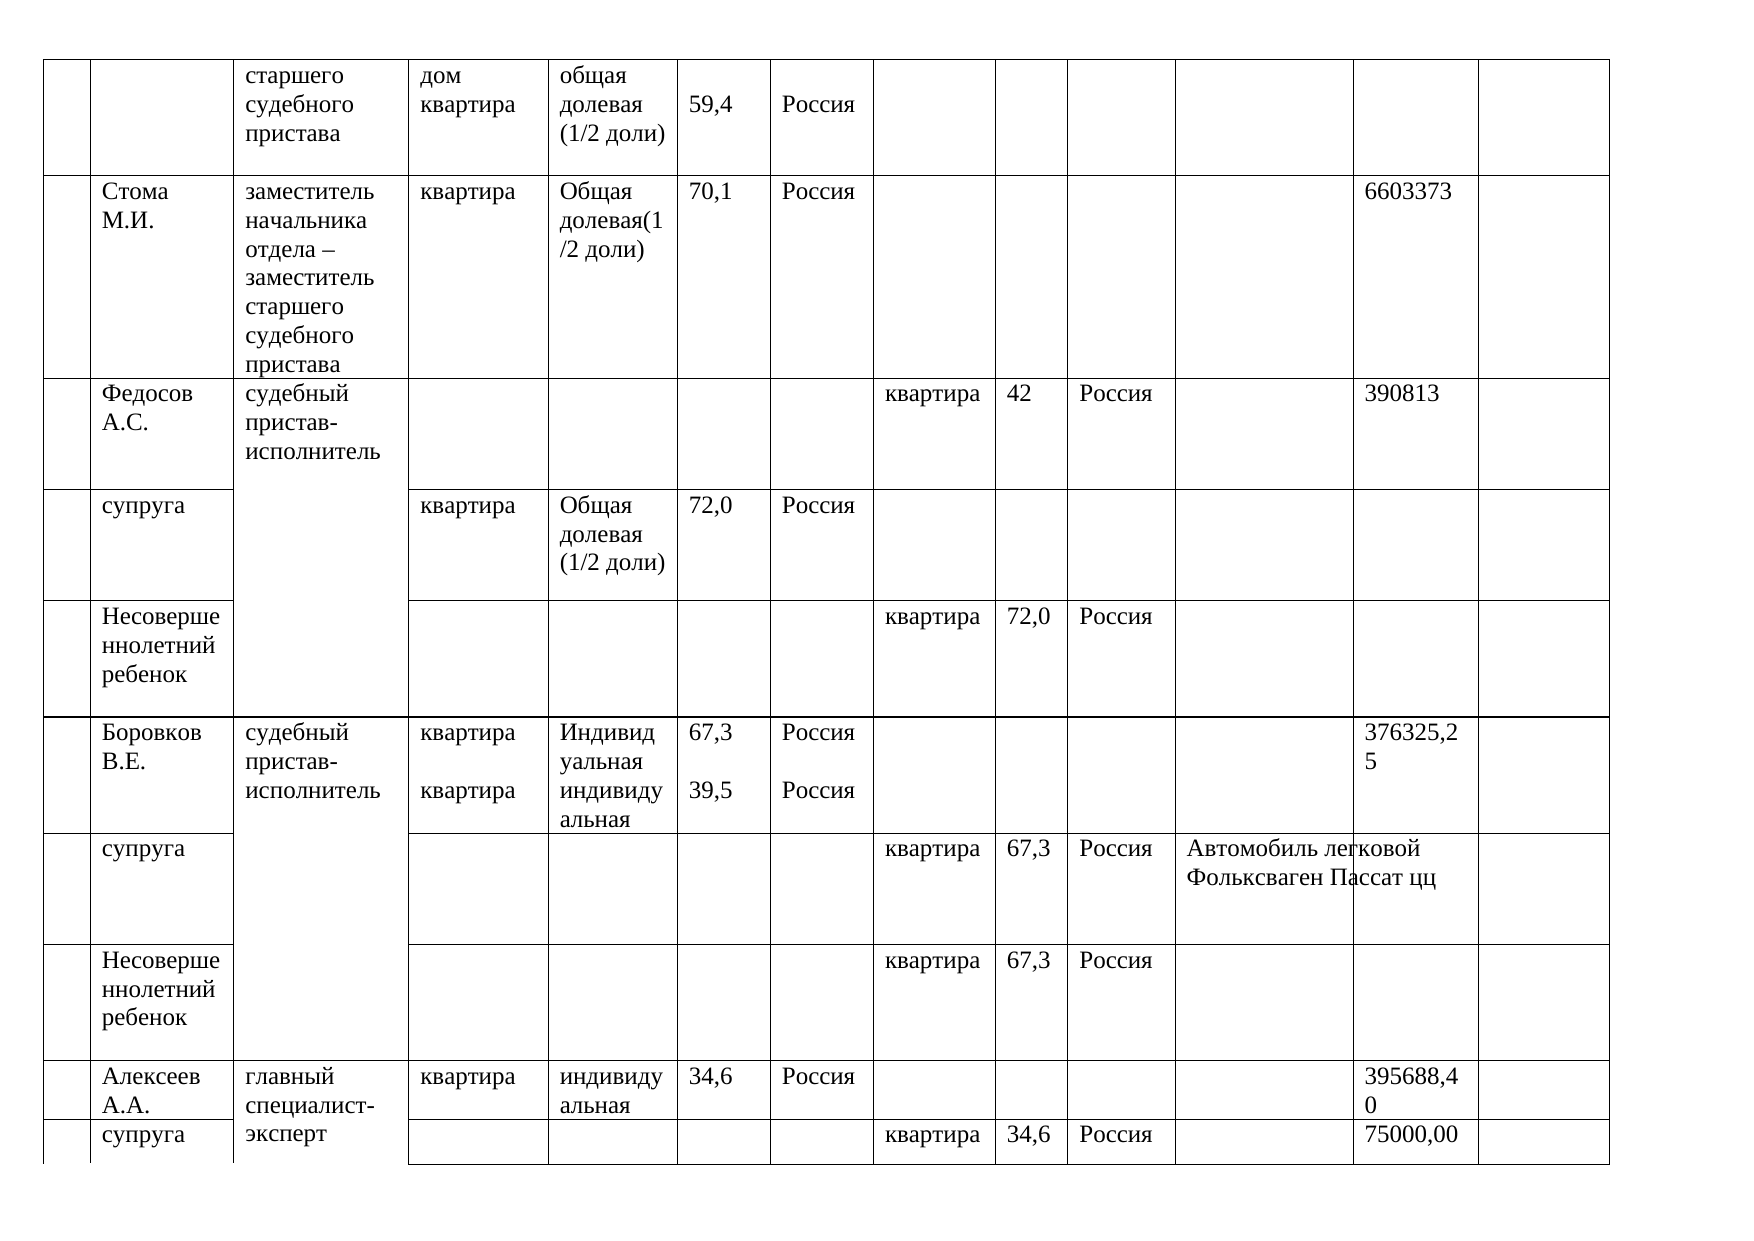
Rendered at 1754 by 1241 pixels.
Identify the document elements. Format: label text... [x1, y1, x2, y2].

table_cell квартира [409, 176, 548, 377]
table_cell [1068, 60, 1175, 175]
table_cell квартира [874, 945, 995, 1060]
table_cell [1068, 490, 1175, 600]
table_cell [1354, 490, 1478, 600]
table_cell Россия [771, 60, 873, 175]
table_cell Стома М.И. [91, 176, 233, 377]
table_cell [874, 1061, 995, 1118]
table_cell заместитель начальника отдела – заместитель старшего судебного пристава [234, 176, 408, 377]
table_cell Россия [771, 490, 873, 600]
table_cell 42 [996, 379, 1067, 489]
table_cell 75000,00 [1354, 1120, 1478, 1164]
table_cell супруга [91, 490, 233, 600]
table_cell [1354, 601, 1478, 716]
table_cell Россия [1068, 834, 1175, 944]
table_cell 6603373 [1354, 176, 1478, 377]
table_cell [1176, 1061, 1353, 1118]
table_cell судебный пристав-исполнитель [234, 718, 408, 1060]
table_cell [44, 60, 90, 175]
table_cell [409, 1120, 548, 1164]
table_cell [44, 1120, 90, 1164]
table_cell [1479, 834, 1609, 944]
table_cell Общая долевая(1/2 доли) [549, 176, 677, 377]
table_cell [1479, 490, 1609, 600]
table_cell [1068, 718, 1175, 832]
table_cell [1479, 718, 1609, 832]
table_cell [771, 834, 873, 944]
table_cell [409, 601, 548, 716]
table_cell [1176, 601, 1353, 716]
table_cell Россия [1068, 601, 1175, 716]
table_cell [996, 60, 1067, 175]
table_cell квартира [409, 490, 548, 600]
table_cell [1479, 60, 1609, 175]
table_cell Россия Россия [771, 718, 873, 832]
table_cell [678, 601, 770, 716]
table_cell Россия [771, 1061, 873, 1118]
table_cell Индивидуальная индивидуальная [549, 718, 677, 832]
table_cell [44, 834, 90, 944]
table_cell [1176, 945, 1353, 1060]
table_cell квартира [874, 1120, 995, 1164]
table_cell [44, 718, 90, 832]
table_cell супруга [91, 834, 233, 944]
table_cell [549, 945, 677, 1060]
table_cell [549, 379, 677, 489]
table_cell 395688,40 [1354, 1061, 1478, 1118]
table_cell супруга [90, 1120, 234, 1164]
table_cell Россия [1068, 379, 1175, 489]
table_cell [1176, 176, 1353, 377]
table_cell Несовершеннолетний ребенок [91, 601, 233, 716]
table_cell 390813 [1354, 379, 1478, 489]
table_cell [678, 379, 770, 489]
table_cell [1479, 379, 1609, 489]
table_cell [874, 718, 995, 832]
table_cell [678, 834, 770, 944]
table_cell Федосов А.С. [91, 379, 233, 489]
table_cell Автомобиль легковой Фольксваген Пассат цц [1176, 834, 1353, 944]
table_cell Несовершеннолетний ребенок [91, 945, 233, 1060]
table_cell общая долевая (1/2 доли) [549, 60, 677, 175]
table_cell 70,1 [678, 176, 770, 377]
table_cell 67,3 [996, 945, 1067, 1060]
table_cell [44, 176, 90, 377]
table_cell [771, 945, 873, 1060]
table_cell 504399,07 [1354, 60, 1478, 175]
table_cell [771, 379, 873, 489]
table_cell 376325,25 [1354, 718, 1478, 832]
table_cell [1176, 379, 1353, 489]
table_cell 67,3 39,5 [678, 718, 770, 832]
table_cell [1479, 176, 1609, 377]
table_cell [409, 379, 548, 489]
table_cell [874, 490, 995, 600]
table_cell 59,4 [678, 60, 770, 175]
table_cell квартира [874, 379, 995, 489]
table_cell [996, 718, 1067, 832]
table_cell Автомобиль легковой Шевроле Авео [1176, 60, 1353, 175]
table_cell индивидуальная [549, 1061, 677, 1118]
table_cell квартира квартира [409, 718, 548, 832]
table_cell 67,3 [996, 834, 1067, 944]
table_cell дом квартира [409, 60, 548, 175]
table_cell [771, 1120, 873, 1164]
table_cell 34,6 [996, 1120, 1067, 1164]
table_cell старшего судебного пристава [234, 60, 408, 175]
table_cell [44, 379, 90, 489]
table_cell [409, 834, 548, 944]
table_cell [44, 601, 90, 716]
table_cell [44, 1061, 90, 1118]
table_cell [874, 60, 995, 175]
table_cell [549, 1120, 677, 1164]
table_cell [549, 601, 677, 716]
table_cell [1479, 1061, 1609, 1118]
table_cell Россия [1068, 1120, 1175, 1164]
table_cell Россия [1068, 945, 1175, 1060]
table_cell [1176, 718, 1353, 832]
table_cell [1068, 1061, 1175, 1118]
table_cell [996, 176, 1067, 377]
table_cell [1176, 1120, 1353, 1164]
table_cell [44, 490, 90, 600]
table_cell 34,6 [678, 1061, 770, 1118]
table_cell [44, 945, 90, 1060]
table_cell [1176, 490, 1353, 600]
table_cell судебный пристав-исполнитель [234, 379, 408, 716]
table_cell [996, 490, 1067, 600]
table_cell Боровков В.Е. [91, 718, 233, 832]
table_cell [1479, 601, 1609, 716]
table_cell [1354, 945, 1478, 1060]
table_cell 72,0 [996, 601, 1067, 716]
table_cell главный специалист-эксперт [234, 1061, 408, 1164]
table_cell квартира [409, 1061, 548, 1118]
table_cell [771, 601, 873, 716]
table_cell [996, 1061, 1067, 1118]
table_cell 72,0 [678, 490, 770, 600]
table_cell [1479, 945, 1609, 1060]
table_cell [1479, 1120, 1609, 1164]
table_cell Россия [771, 176, 873, 377]
table_cell Алексеев А.А. [91, 1061, 233, 1118]
table_cell Общая долевая (1/2 доли) [549, 490, 677, 600]
table_cell квартира [874, 601, 995, 716]
table_cell [549, 834, 677, 944]
table_cell [409, 945, 548, 1060]
table_cell [678, 1120, 770, 1164]
table_cell [678, 945, 770, 1060]
table_cell [91, 60, 233, 175]
table_cell [874, 176, 995, 377]
table_cell [1354, 834, 1478, 944]
table_cell [1068, 176, 1175, 377]
table_cell квартира [874, 834, 995, 944]
